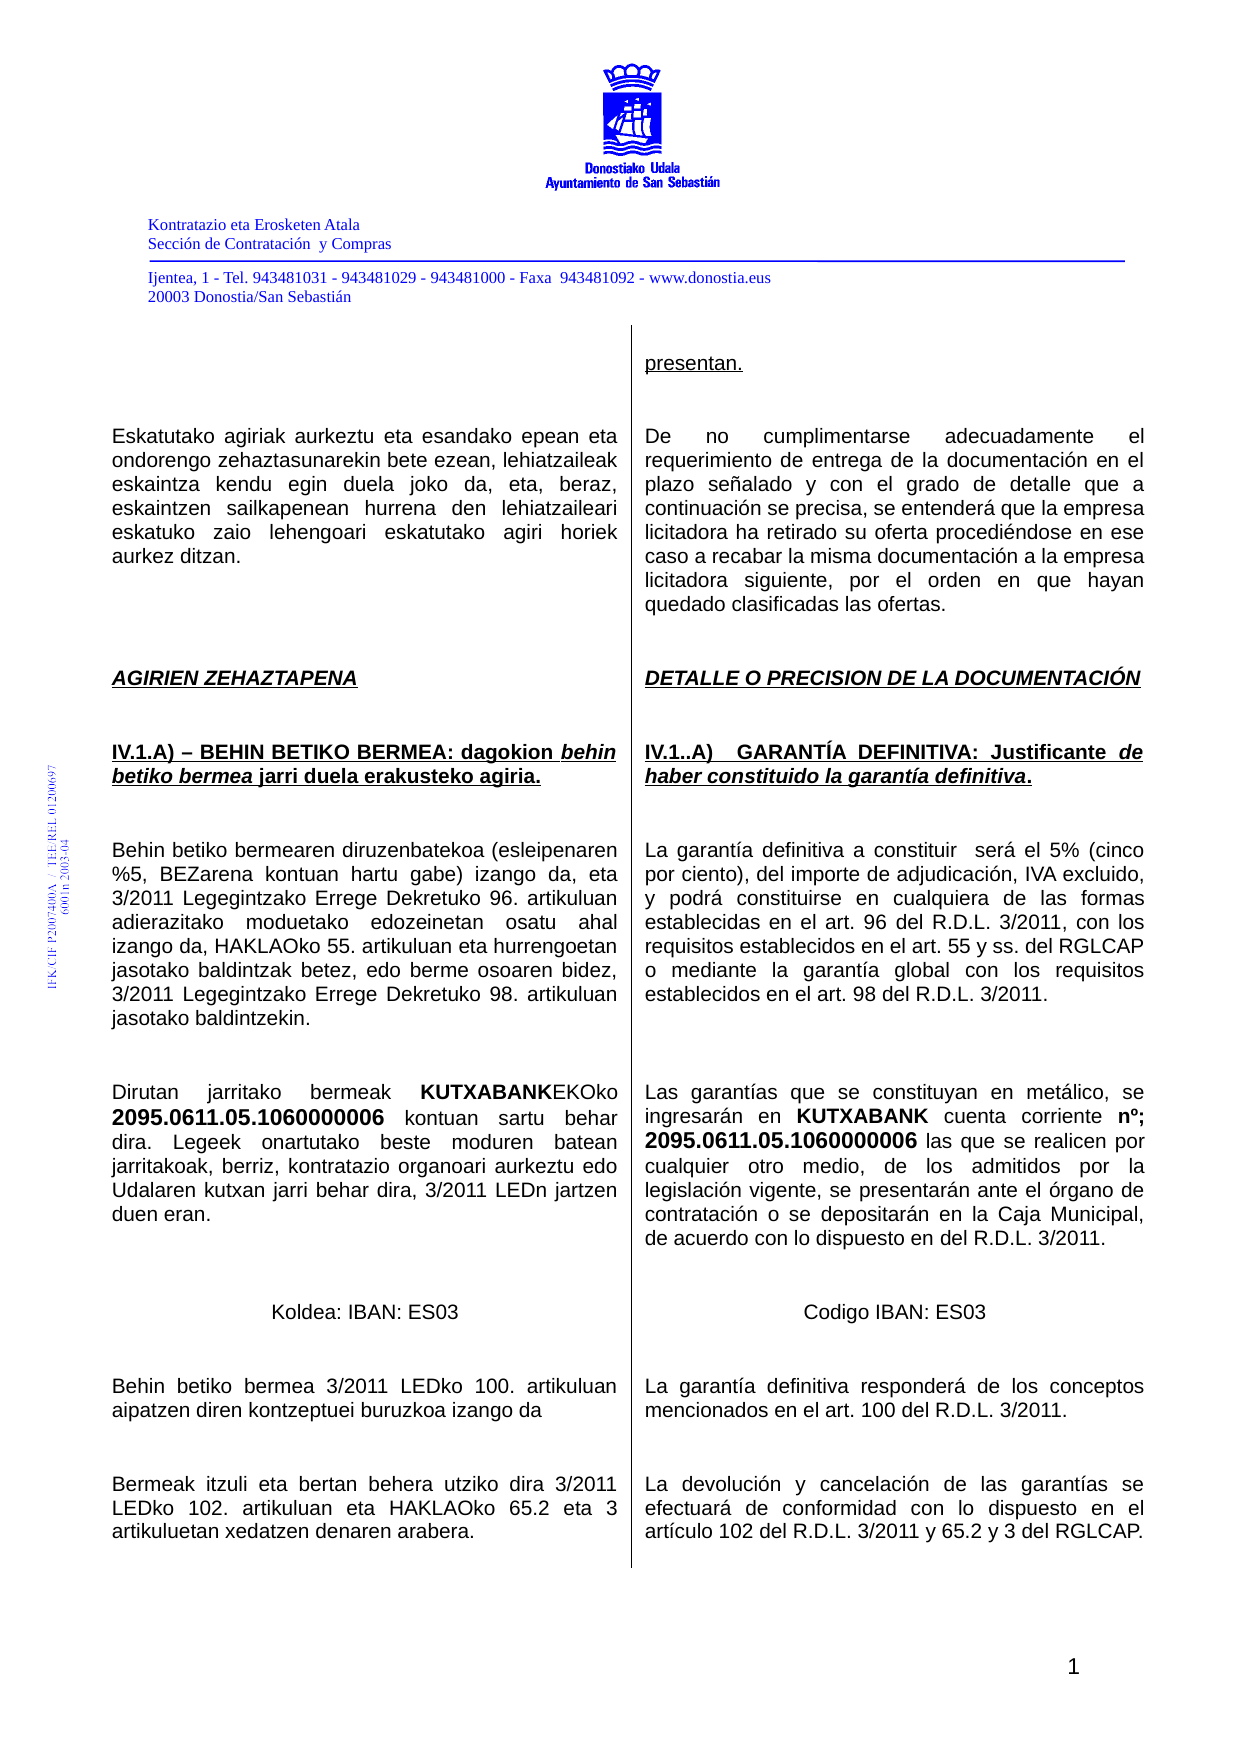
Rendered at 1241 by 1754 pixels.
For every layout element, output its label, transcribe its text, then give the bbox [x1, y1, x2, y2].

table_cell Dirutan jarritako bermeak KUTXABANKEKOko 2095.0611.05.1060000006 kontuan sartu behar dira. Legeek onartutako beste moduren batean jarritakoak, berriz, kontratazio organoari aurkeztu edo Udalaren kutxan jarri behar dira, 3/2011 LEDn jartzen duen eran. [99, 1055, 631, 1274]
table_cell La devolución y cancelación de las garantías se efectuará de conformidad con lo dispuesto en el artículo 102 del R.D.L. 3/2011 y 65.2 y 3 del RGLCAP. [632, 1446, 1158, 1568]
table_cell Behin betiko bermea 3/2011 LEDko 100. artikuluan aipatzen diren kontzeptuei buruzkoa izango da [99, 1349, 631, 1446]
table_cell IV.1.A) – BEHIN BETIKO BERMEA: dagokion behin betiko bermea jarri duela erakusteko agiria. [99, 715, 631, 813]
table_cell De no cumplimentarse adecuadamente el requerimiento de entrega de la documentación en el plazo señalado y con el grado de detalle que a continuación se precisa, se entenderá que la empresa licitadora ha retirado su oferta procediéndose en ese caso a recabar la misma documentación a la empresa licitadora siguiente, por el orden en que hayan quedado clasificadas las ofertas. [632, 399, 1158, 641]
picture [543, 59, 727, 196]
table_cell [99, 325, 631, 399]
table_cell Codigo IBAN: ES03 [632, 1275, 1158, 1348]
table_cell Las garantías que se constituyan en metálico, se ingresarán en KUTXABANK cuenta corriente nº; 2095.0611.05.1060000006 las que se realicen por cualquier otro medio, de los admitidos por la legislación vigente, se presentarán ante el órgano de contratación o se depositarán en la Caja Municipal, de acuerdo con lo dispuesto en del R.D.L. 3/2011. [632, 1055, 1158, 1274]
table_cell La garantía definitiva responderá de los conceptos mencionados en el art. 100 del R.D.L. 3/2011. [632, 1349, 1158, 1446]
table_cell presentan. [632, 325, 1158, 399]
table_cell La garantía definitiva a constituir será el 5% (cinco por ciento), del importe de adjudicación, IVA excluido, y podrá constituirse en cualquiera de las formas establecidas en el art. 96 del R.D.L. 3/2011, con los requisitos establecidos en el art. 55 y ss. del RGLCAP o mediante la garantía global con los requisitos establecidos en el art. 98 del R.D.L. 3/2011. [632, 813, 1158, 1054]
table_cell AGIRIEN ZEHAZTAPENA [99, 641, 631, 715]
table_cell IV.1..A) GARANTÍA DEFINITIVA: Justificante de haber constituido la garantía definitiva. [632, 715, 1158, 813]
table_cell Eskatutako agiriak aurkeztu eta esandako epean eta ondorengo zehaztasunarekin bete ezean, lehiatzaileak eskaintza kendu egin duela joko da, eta, beraz, eskaintzen sailkapenean hurrena den lehiatzaileari eskatuko zaio lehengoari eskatutako agiri horiek aurkez ditzan. [99, 399, 631, 641]
table_cell Koldea: IBAN: ES03 [99, 1275, 631, 1348]
table_cell Behin betiko bermearen diruzenbatekoa (esleipenaren %5, BEZarena kontuan hartu gabe) izango da, eta 3/2011 Legegintzako Errege Dekretuko 96. artikuluan adierazitako moduetako edozeinetan osatu ahal izango da, HAKLAOko 55. artikuluan eta hurrengoetan jasotako baldintzak betez, edo berme osoaren bidez, 3/2011 Legegintzako Errege Dekretuko 98. artikuluan jasotako baldintzekin. [99, 813, 631, 1054]
table_cell DETALLE O PRECISION DE LA DOCUMENTACIÓN [632, 641, 1158, 715]
table_cell Bermeak itzuli eta bertan behera utziko dira 3/2011 LEDko 102. artikuluan eta HAKLAOko 65.2 eta 3 artikuluetan xedatzen denaren arabera. [99, 1446, 631, 1568]
